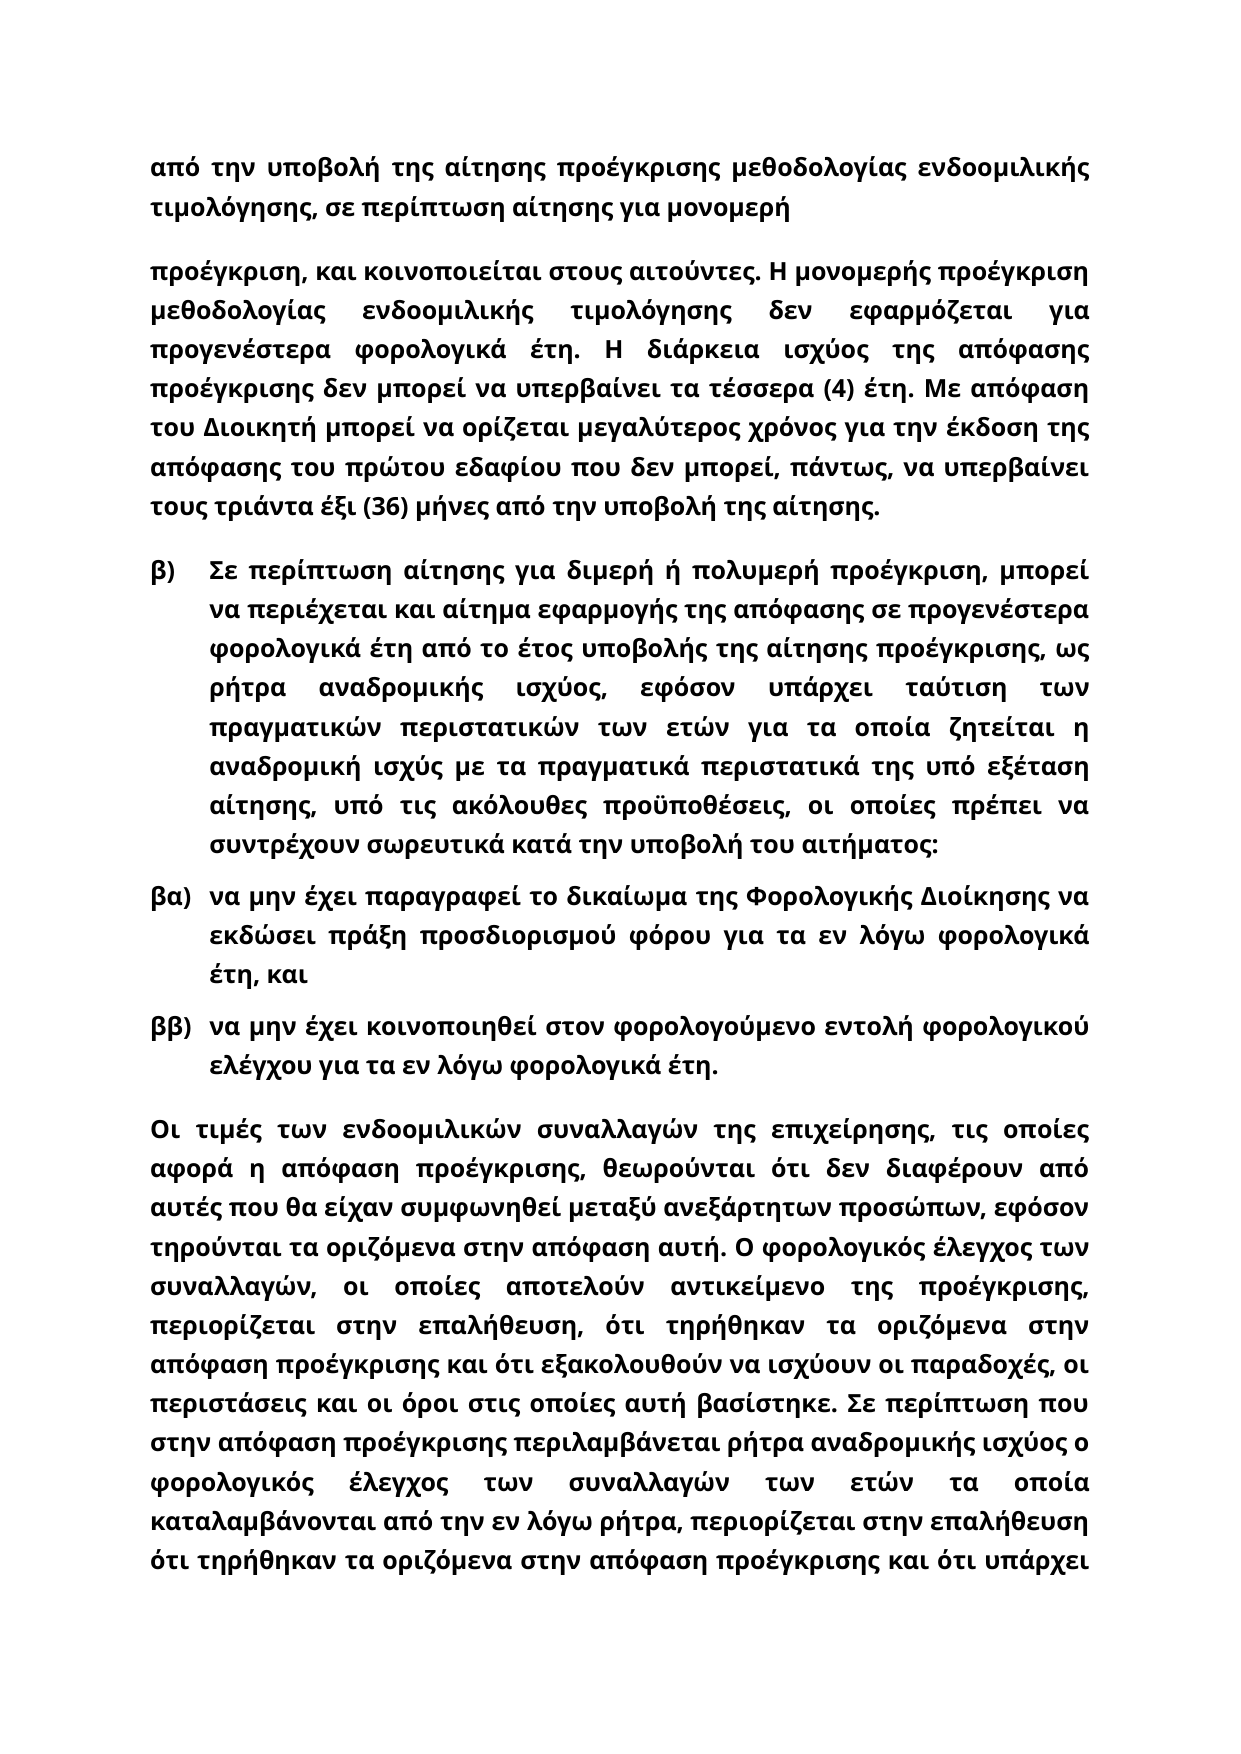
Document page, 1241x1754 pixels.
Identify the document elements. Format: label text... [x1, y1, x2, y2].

text Οι τιμές των ενδοομιλικών συναλλαγών της επιχείρησης, τις οποίες αφορά η απόφαση προέγκρισης, θεωρούνται ότι δεν διαφέρουν από αυτές που θα είχαν συμφωνηθεί μεταξύ ανεξάρτητων προσώπων, εφόσον τηρούνται τα οριζόμενα στην απόφαση αυτή. Ο φορολογικός έλεγχος των συναλλαγών, οι οποίες αποτελούν αντικείμενο της προέγκρισης, περιορίζεται στην επαλήθευση, ότι τηρήθηκαν τα οριζόμενα στην απόφαση προέγκρισης και ότι εξακολουθούν να ισχύουν οι παραδοχές, οι περιστάσεις και οι όροι στις οποίες αυτή βασίστηκε. Σε περίπτωση που στην απόφαση προέγκρισης περιλαμβάνεται ρήτρα αναδρομικής ισχύος ο φορολογικός έλεγχος των συναλλαγών των ετών τα οποία καταλαμβάνονται από την εν λόγω ρήτρα, περιορίζεται στην επαλήθευση ότι τηρήθηκαν τα οριζόμενα στην απόφαση προέγκρισης και ότι υπάρχει [150, 1112, 1090, 1577]
list β) Σε περίπτωση αίτησης για διμερή ή πολυμερή προέγκριση, μπορεί να περιέχεται και αίτημα εφαρμογής της απόφασης σε προγενέστερα φορολογικά έτη από το έτος υποβολής της αίτησης προέγκρισης, ως ρήτρα αναδρομικής ισχύος, εφόσον υπάρχει ταύτιση των πραγματικών περιστατικών των ετών για τα οποία ζητείται η αναδρομική ισχύς με τα πραγματικά περιστατικά της υπό εξέταση αίτησης, υπό τις ακόλουθες προϋποθέσεις, οι οποίες πρέπει να συντρέχουν σωρευτικά κατά την υποβολή του αιτήματος: [150, 552, 1090, 861]
text προέγκριση, και κοινοποιείται στους αιτούντες. Η μονομερής προέγκριση μεθοδολογίας ενδοομιλικής τιμολόγησης δεν εφαρμόζεται για προγενέστερα φορολογικά έτη. Η διάρκεια ισχύος της απόφασης προέγκρισης δεν μπορεί να υπερβαίνει τα τέσσερα (4) έτη. Με απόφαση του Διοικητή μπορεί να ορίζεται μεγαλύτερος χρόνος για την έκδοση της απόφασης του πρώτου εδαφίου που δεν μπορεί, πάντως, να υπερβαίνει τους τριάντα έξι (36) μήνες από την υποβολή της αίτησης. [150, 253, 1090, 522]
list βα) να μην έχει παραγραφεί το δικαίωμα της Φορολογικής Διοίκησης να εκδώσει πράξη προσδιορισμού φόρου για τα εν λόγω φορολογικά έτη, και [150, 878, 1090, 991]
text από την υποβολή της αίτησης προέγκρισης μεθοδολογίας ενδοομιλικής τιμολόγησης, σε περίπτωση αίτησης για μονομερή [150, 150, 1090, 223]
list ββ) να μην έχει κοινοποιηθεί στον φορολογούμενο εντολή φορολογικού ελέγχου για τα εν λόγω φορολογικά έτη. [150, 1008, 1090, 1082]
